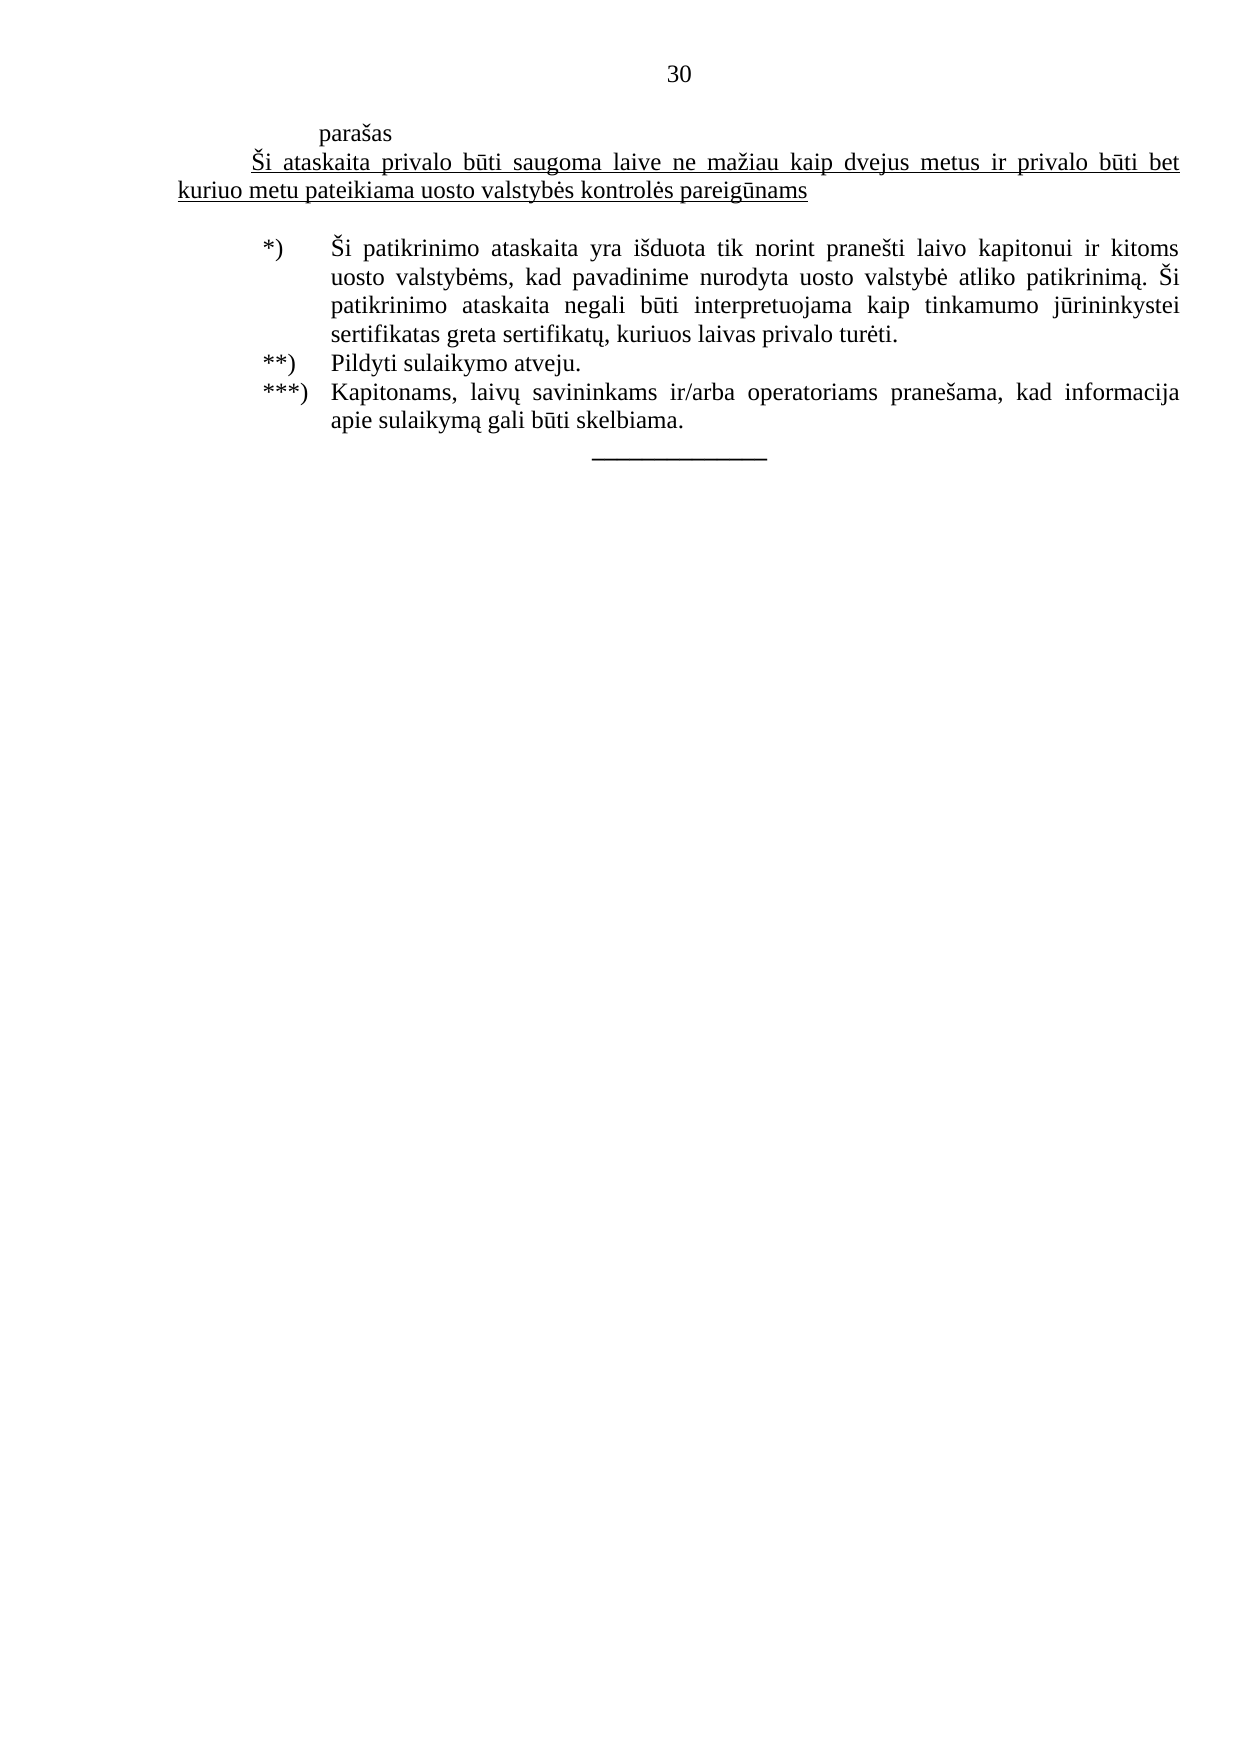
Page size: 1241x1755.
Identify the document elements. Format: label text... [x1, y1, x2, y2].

table_cell Pildyti sulaikymo atveju. [319, 348, 1192, 377]
table_cell [782, 118, 1180, 147]
table_header Ši patikrinimo ataskaita yra išduota tik norint pranešti laivo kapitonui ir kitoms uosto valstybėms, kad pavadinime nurodyta uosto valstybė atliko patikrinimą. Ši patikrinimo ataskaita negali būti interpretuojama kaip tinkamumo jūrininkystei sertifikatas greta sertifikatų, kuriuos laivas privalo turėti. [319, 233, 1192, 348]
table_cell [177, 118, 307, 147]
text Ši ataskaita privalo būti saugoma laive ne mažiau kaip dvejus metus ir privalo būti bet kuriuo metu pateikiama uosto valstybės kontrolės pareigūnams [177, 147, 1181, 204]
table_cell parašas [307, 118, 782, 147]
table_cell Kapitonams, laivų savininkams ir/arba operatoriams pranešama, kad informacija apie sulaikymą gali būti skelbiama. [319, 377, 1192, 434]
table_header *) [177, 233, 319, 348]
table_cell **) [177, 348, 319, 377]
text ______________ [177, 434, 1181, 463]
table_cell ***) [177, 377, 319, 434]
